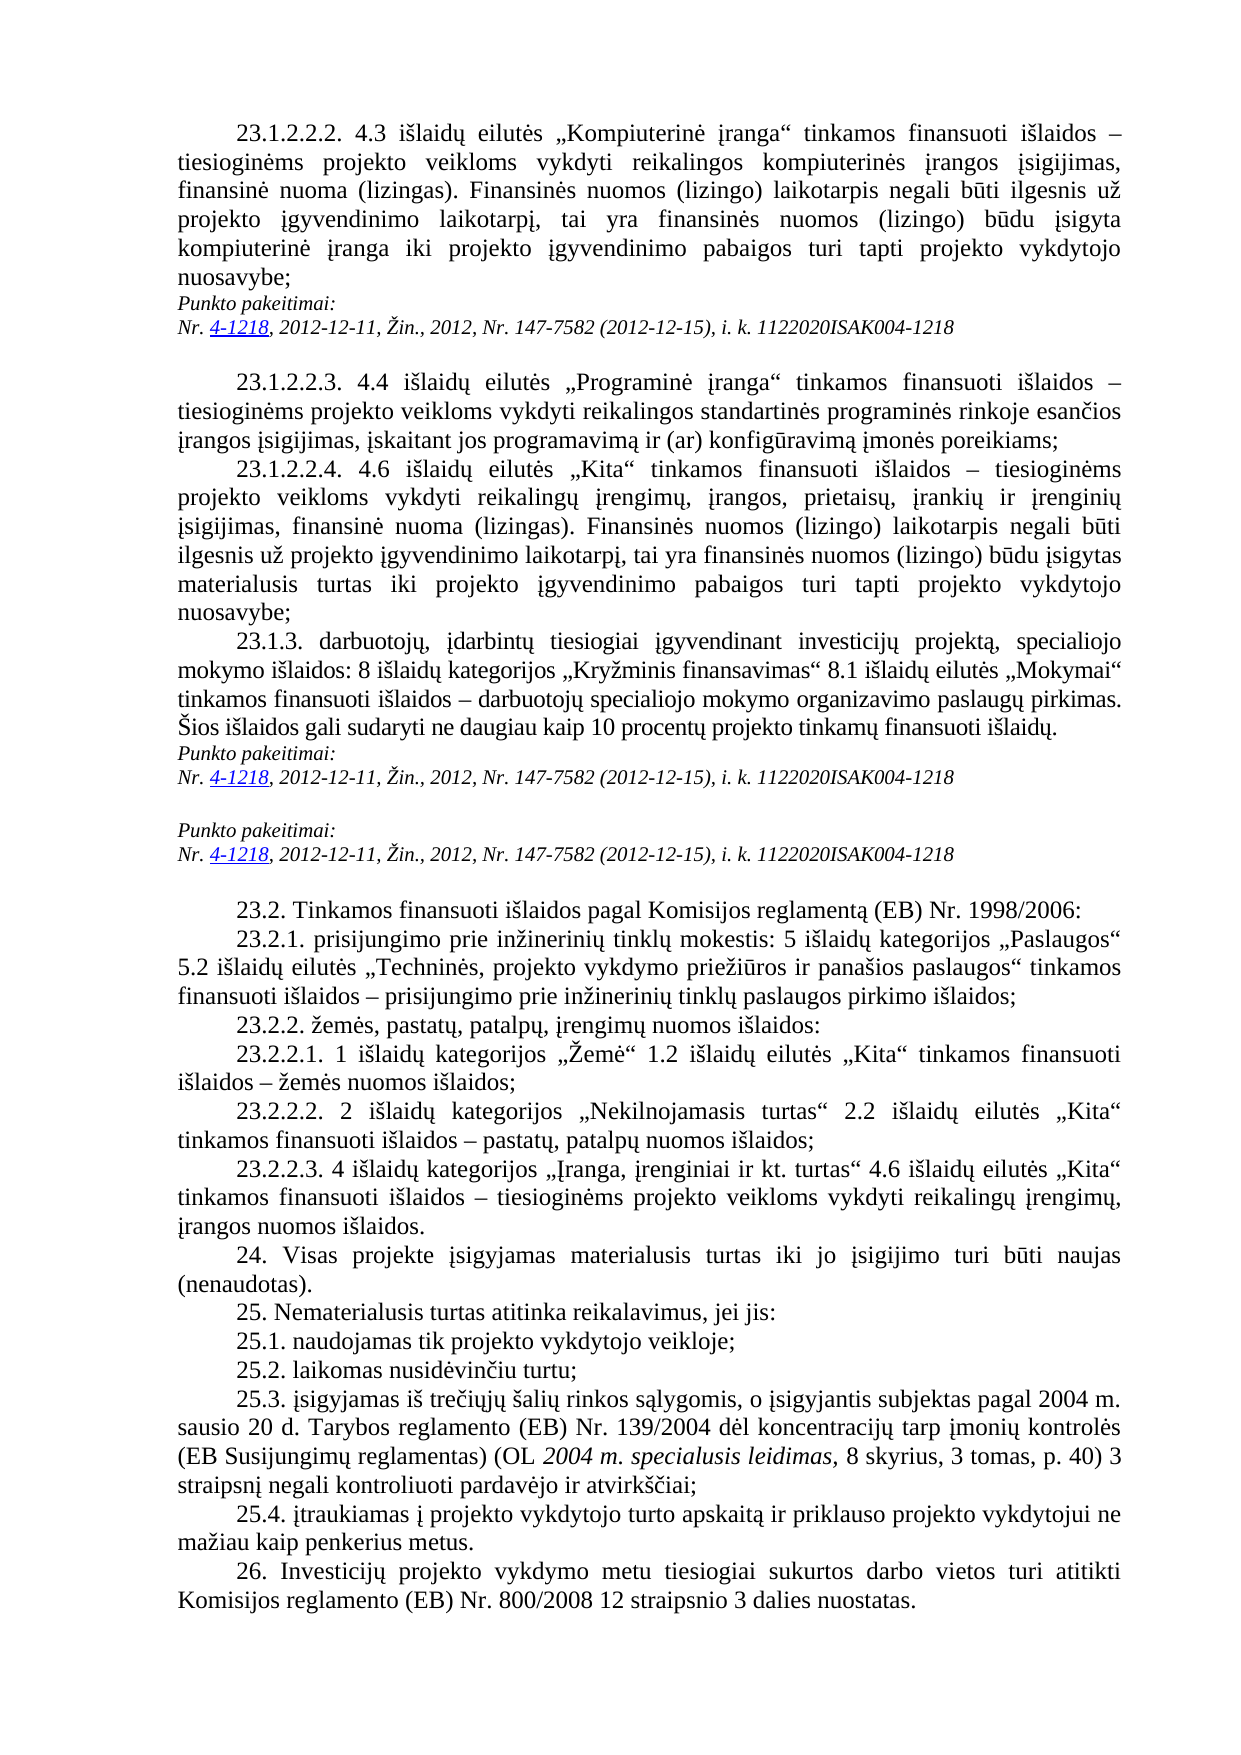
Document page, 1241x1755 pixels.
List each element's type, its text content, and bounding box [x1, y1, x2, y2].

text 23.2.2.3. 4 išlaidų kategorijos „Įranga, įrenginiai ir kt. turtas“ 4.6 išlaidų eilutės „Kita“ tinkamos finansuoti išlaidos – tiesioginėms projekto veikloms vykdyti reikalingų įrengimų, įrangos nuomos išlaidos. [177, 1154, 1122, 1240]
text 23.2.2. žemės, pastatų, patalpų, įrengimų nuomos išlaidos: [177, 1010, 1122, 1039]
text 23.2.2.2. 2 išlaidų kategorijos „Nekilnojamasis turtas“ 2.2 išlaidų eilutės „Kita“ tinkamos finansuoti išlaidos – pastatų, patalpų nuomos išlaidos; [177, 1096, 1122, 1154]
text Nr. 4-1218, 2012-12-11, Žin., 2012, Nr. 147-7582 (2012-12-15), i. k. 1122020ISAK004-1218 [177, 842, 1122, 866]
text 23.2.1. prisijungimo prie inžinerinių tinklų mokestis: 5 išlaidų kategorijos „Paslaugos“ 5.2 išlaidų eilutės „Techninės, projekto vykdymo priežiūros ir panašios paslaugos“ tinkamos finansuoti išlaidos – prisijungimo prie inžinerinių tinklų paslaugos pirkimo išlaidos; [177, 924, 1122, 1010]
text 23.1.3. darbuotojų, įdarbintų tiesiogiai įgyvendinant investicijų projektą, specialiojo mokymo išlaidos: 8 išlaidų kategorijos „Kryžminis finansavimas“ 8.1 išlaidų eilutės „Mokymai“ tinkamos finansuoti išlaidos – darbuotojų specialiojo mokymo organizavimo paslaugų pirkimas. Šios išlaidos gali sudaryti ne daugiau kaip 10 procentų projekto tinkamų finansuoti išlaidų. [177, 626, 1122, 741]
text 25. Nematerialusis turtas atitinka reikalavimus, jei jis: [177, 1297, 1122, 1326]
text Punkto pakeitimai: [177, 291, 1122, 315]
text 25.2. laikomas nusidėvinčiu turtu; [177, 1355, 1122, 1384]
text 23.2.2.1. 1 išlaidų kategorijos „Žemė“ 1.2 išlaidų eilutės „Kita“ tinkamos finansuoti išlaidos – žemės nuomos išlaidos; [177, 1039, 1122, 1096]
text 23.2. Tinkamos finansuoti išlaidos pagal Komisijos reglamentą (EB) Nr. 1998/2006: [177, 895, 1122, 924]
text Punkto pakeitimai: [177, 741, 1122, 765]
text 23.1.2.2.3. 4.4 išlaidų eilutės „Programinė įranga“ tinkamos finansuoti išlaidos – tiesioginėms projekto veikloms vykdyti reikalingos standartinės programinės rinkoje esančios įrangos įsigijimas, įskaitant jos programavimą ir (ar) konfigūravimą įmonės poreikiams; [177, 367, 1122, 454]
text Punkto pakeitimai: [177, 818, 1122, 842]
text 23.1.2.2.2. 4.3 išlaidų eilutės „Kompiuterinė įranga“ tinkamos finansuoti išlaidos – tiesioginėms projekto veikloms vykdyti reikalingos kompiuterinės įrangos įsigijimas, finansinė nuoma (lizingas). Finansinės nuomos (lizingo) laikotarpis negali būti ilgesnis už projekto įgyvendinimo laikotarpį, tai yra finansinės nuomos (lizingo) būdu įsigyta kompiuterinė įranga iki projekto įgyvendinimo pabaigos turi tapti projekto vykdytojo nuosavybe; [177, 118, 1122, 291]
text 25.1. naudojamas tik projekto vykdytojo veikloje; [177, 1326, 1122, 1355]
text 23.1.2.2.4. 4.6 išlaidų eilutės „Kita“ tinkamos finansuoti išlaidos – tiesioginėms projekto veikloms vykdyti reikalingų įrengimų, įrangos, prietaisų, įrankių ir įrenginių įsigijimas, finansinė nuoma (lizingas). Finansinės nuomos (lizingo) laikotarpis negali būti ilgesnis už projekto įgyvendinimo laikotarpį, tai yra finansinės nuomos (lizingo) būdu įsigytas materialusis turtas iki projekto įgyvendinimo pabaigos turi tapti projekto vykdytojo nuosavybe; [177, 454, 1122, 626]
text 25.4. įtraukiamas į projekto vykdytojo turto apskaitą ir priklauso projekto vykdytojui ne mažiau kaip penkerius metus. [177, 1499, 1122, 1556]
text 24. Visas projekte įsigyjamas materialusis turtas iki jo įsigijimo turi būti naujas (nenaudotas). [177, 1240, 1122, 1297]
text Nr. 4-1218, 2012-12-11, Žin., 2012, Nr. 147-7582 (2012-12-15), i. k. 1122020ISAK004-1218 [177, 315, 1122, 339]
text 26. Investicijų projekto vykdymo metu tiesiogiai sukurtos darbo vietos turi atitikti Komisijos reglamento (EB) Nr. 800/2008 12 straipsnio 3 dalies nuostatas. [177, 1556, 1122, 1614]
text Nr. 4-1218, 2012-12-11, Žin., 2012, Nr. 147-7582 (2012-12-15), i. k. 1122020ISAK004-1218 [177, 765, 1122, 789]
text 25.3. įsigyjamas iš trečiųjų šalių rinkos sąlygomis, o įsigyjantis subjektas pagal 2004 m. sausio 20 d. Tarybos reglamento (EB) Nr. 139/2004 dėl koncentracijų tarp įmonių kontrolės (EB Susijungimų reglamentas) (OL 2004 m. specialusis leidimas, 8 skyrius, 3 tomas, p. 40) 3 straipsnį negali kontroliuoti pardavėjo ir atvirkščiai; [177, 1384, 1122, 1499]
